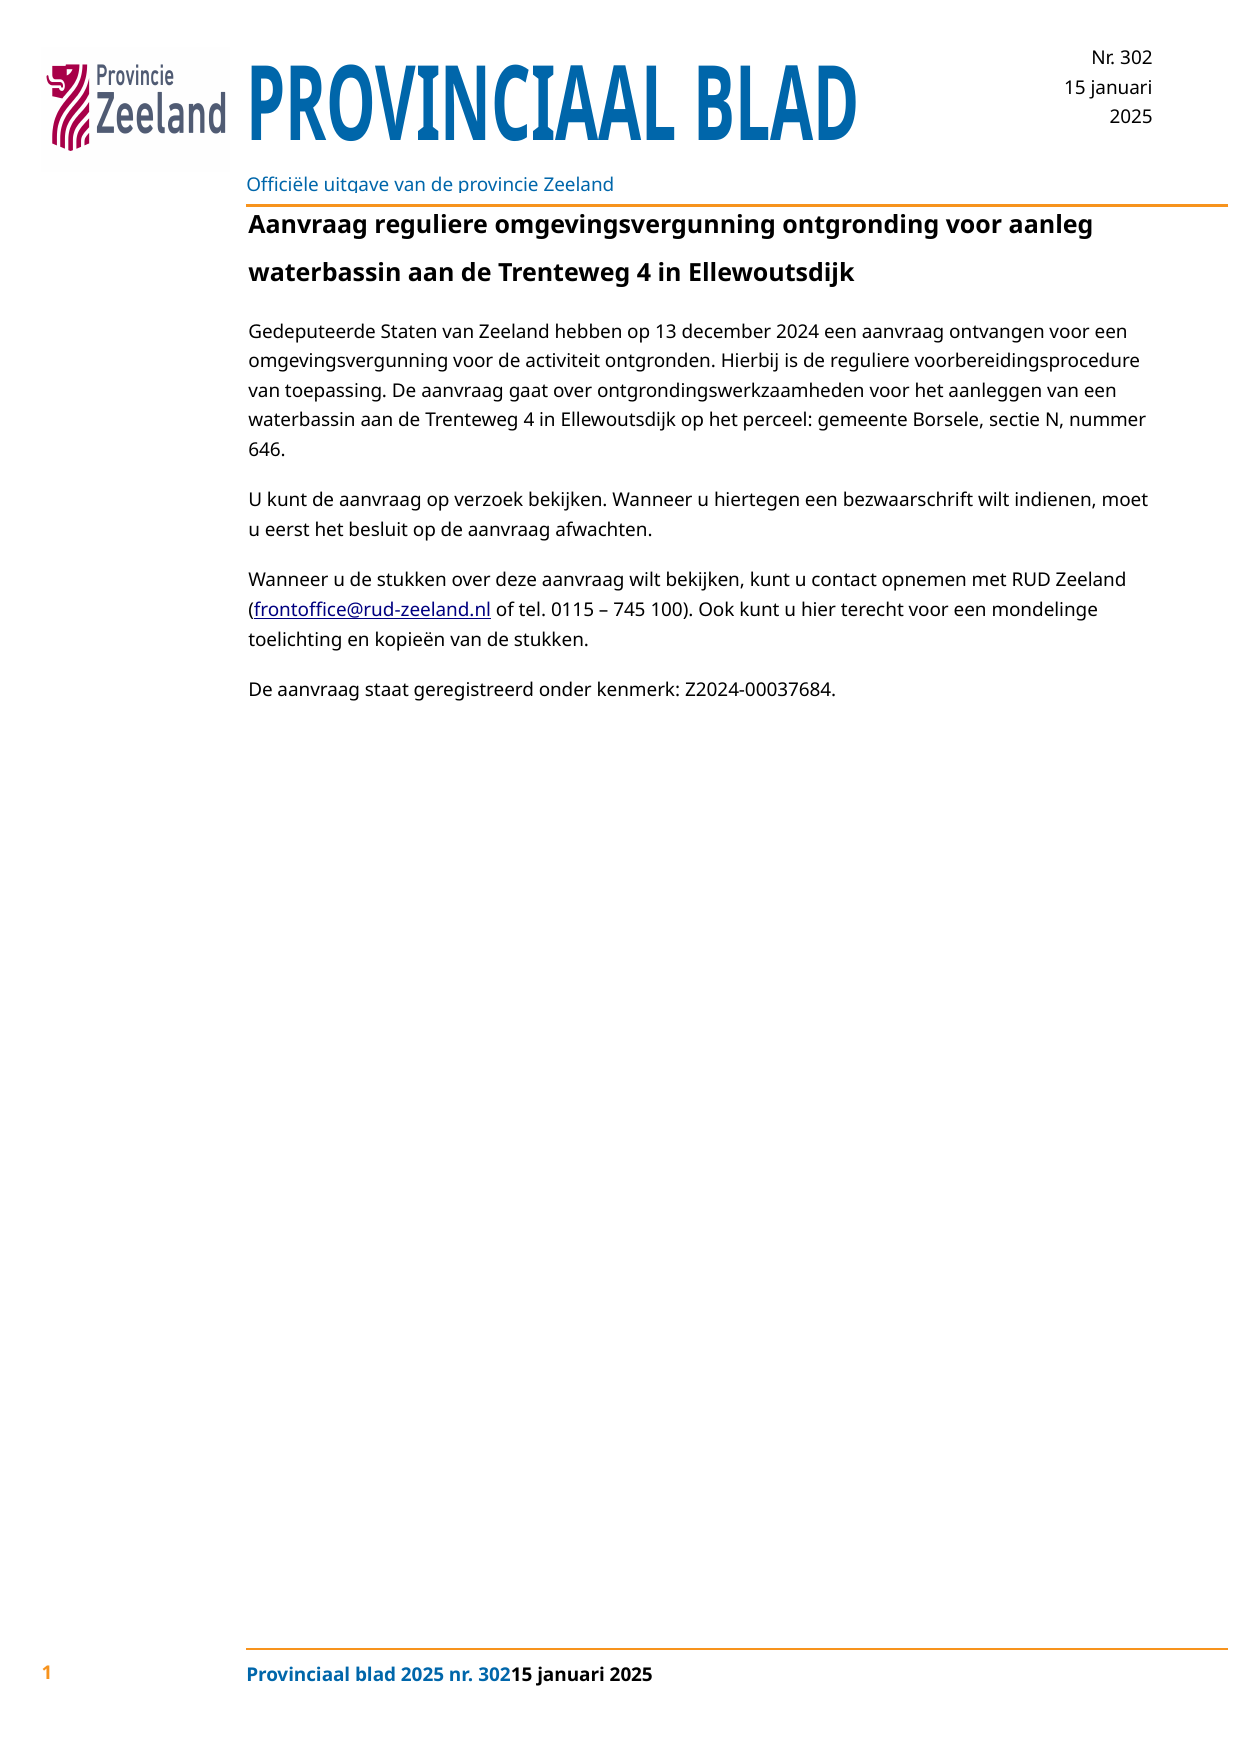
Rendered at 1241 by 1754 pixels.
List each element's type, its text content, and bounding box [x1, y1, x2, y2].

text De aanvraag staat geregistreerd onder kenmerk: Z2024-00037684. [248, 676, 1152, 702]
text Wanneer u de stukken over deze aanvraag wilt bekijken, kunt u contact opnemen met RUD Zeeland (frontoffice@rud-zeeland.nl of tel. 0115 – 745 100). Ook kunt u hier terecht voor een mondelinge toelichting en kopieën van de stukken. [248, 567, 1152, 652]
text Gedeputeerde Staten van Zeeland hebben op 13 december 2024 een aanvraag ontvangen voor een omgevingsvergunning voor de activiteit ontgronden. Hierbij is de reguliere voorbereidingsprocedure van toepassing. De aanvraag gaat over ontgrondingswerkzaamheden voor het aanleggen van een waterbassin aan de Trenteweg 4 in Ellewoutsdijk op het perceel: gemeente Borsele, sectie N, nummer 646. [248, 318, 1152, 462]
text U kunt de aanvraag op verzoek bekijken. Wanneer u hiertegen een bezwaarschrift wilt indienen, moet u eerst het besluit op de aanvraag afwachten. [248, 487, 1152, 542]
text Aanvraag reguliere omgevingsvergunning ontgronding voor aanleg waterbassin aan de Trenteweg 4 in Ellewoutsdijk [248, 207, 1152, 288]
picture [41, 47, 231, 172]
